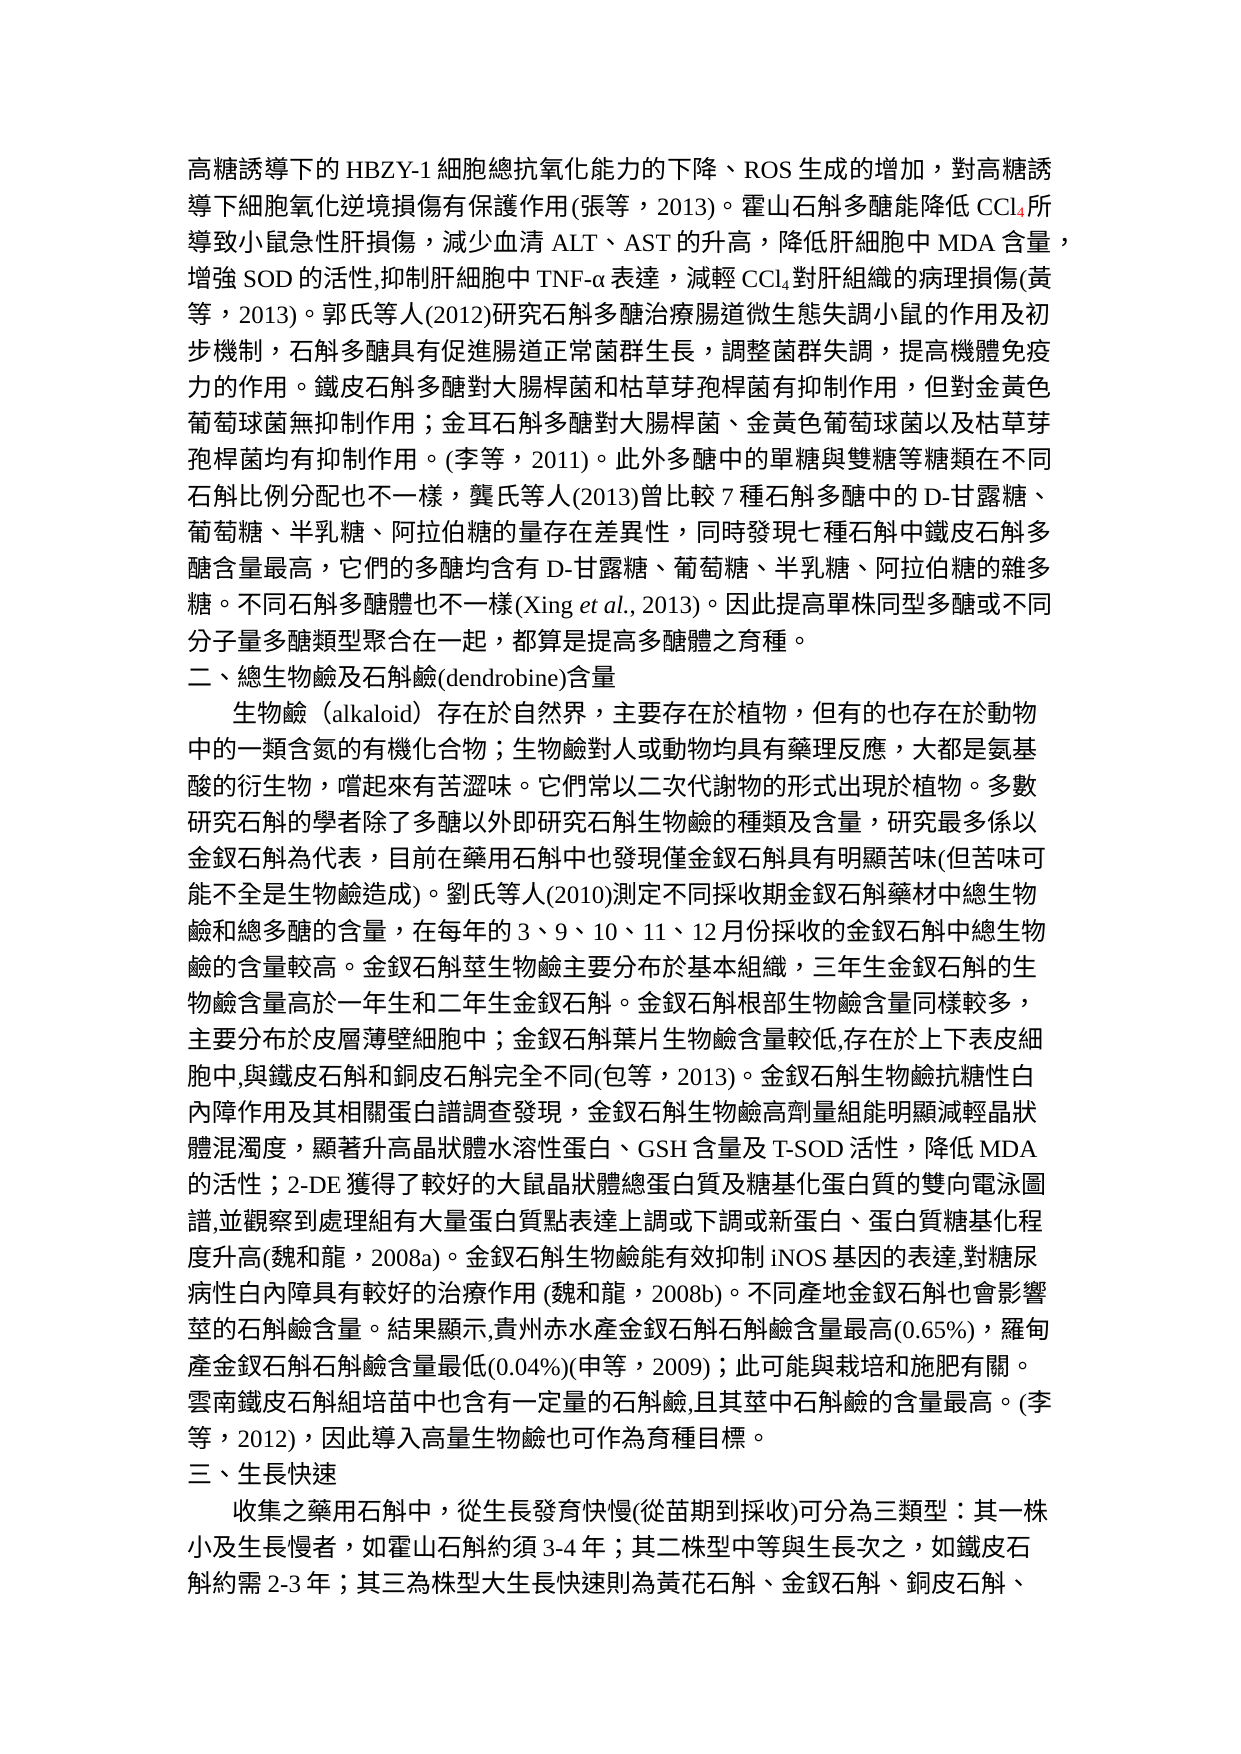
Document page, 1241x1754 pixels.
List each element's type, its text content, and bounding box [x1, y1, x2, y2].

text 傳統上評斷石斛品質優劣標準是以“ 質重，嚼之黏牙，口甜，無渣者為優”。藥用基原石斛中最為有名且具高單價的石斛為霍山石斛、鐵皮石斛、黃花石斛、銅皮石斛四種，均以多醣含量高著稱之，在中國坊間有被統稱為霍山石斛的美譽，多醣體最主要的功效之一即是可以刺激免疫細胞增加細胞激素分泌，促進一氧化碳合成，甚至增強巨噬細胞的吞噬能力，進而調節免疫系統。鐵皮石斛多醣(polysaccharides from Dendrobium candidum, DOP) 能增強RAW264.7細胞分泌TNF-α，其作用機制可能與降低胞質內I-κBα蛋白，活化核轉錄因子NF-κB，誘導TNF-α mRNA的表達有關(蔡等，2012)。齒瓣石斛多醣可以刺激脾淋巴細胞的增殖，增加小鼠碳粒廓清能力和脾臟指數，與鐵皮石斛具有類似的作用，而其他種類石斛中的多醣成分的增強免疫活性較差 (李等，2012)。其它功能包括金釵石斛多醣對高血脂大鼠血脂代謝異常具有調節作用，能夠有效減輕高血脂大鼠肝臟組織的脂肪變性。(李等，2010)。金釵石斛多醣FDP1具有抑制高糖誘導下的HBZY-1細胞總抗氧化能力的下降、ROS生成的增加，對高糖誘導下細胞氧化逆境損傷有保護作用(張等，2013)。霍山石斛多醣能降低CCl4所導致小鼠急性肝損傷，減少血清ALT、AST的升高，降低肝細胞中MDA含量，增強SOD的活性,抑制肝細胞中TNF-α表達，減輕CCl4對肝組織的病理損傷(黃等，2013)。郭氏等人(2012)研究石斛多醣治療腸道微生態失調小鼠的作用及初步機制，石斛多醣具有促進腸道正常菌群生長，調整菌群失調，提高機體免疫力的作用。鐵皮石斛多醣對大腸桿菌和枯草芽孢桿菌有抑制作用，但對金黃色葡萄球菌無抑制作用；金耳石斛多醣對大腸桿菌、金黃色葡萄球菌以及枯草芽孢桿菌均有抑制作用。(李等，2011)。此外多醣中的單糖與雙糖等糖類在不同石斛比例分配也不一樣，龔氏等人(2013)曾比較7種石斛多醣中的D-甘露糖、葡萄糖、半乳糖、阿拉伯糖的量存在差異性，同時發現七種石斛中鐵皮石斛多醣含量最高，它們的多醣均含有D-甘露糖、葡萄糖、半乳糖、阿拉伯糖的雜多糖。不同石斛多醣體也不一樣(Xing et al., 2013)。因此提高單株同型多醣或不同分子量多醣類型聚合在一起，都算是提高多醣體之育種。 [187, 150, 1053, 657]
text 二、總生物鹼及石斛鹼(dendrobine)含量 [187, 657, 1053, 694]
text 收集之藥用石斛中，從生長發育快慢(從苗期到採收)可分為三類型：其一株小及生長慢者，如霍山石斛約須3-4年；其二株型中等與生長次之，如鐵皮石斛約需2-3年；其三為株型大生長快速則為黃花石斛、金釵石斛、銅皮石斛、 [187, 1491, 1053, 1600]
text 三、生長快速 [187, 1455, 1053, 1491]
text 生物鹼（alkaloid）存在於自然界，主要存在於植物，但有的也存在於動物中的一類含氮的有機化合物；生物鹼對人或動物均具有藥理反應，大都是氨基酸的衍生物，嚐起來有苦澀味。它們常以二次代謝物的形式出現於植物。多數研究石斛的學者除了多醣以外即研究石斛生物鹼的種類及含量，研究最多係以金釵石斛為代表，目前在藥用石斛中也發現僅金釵石斛具有明顯苦味(但苦味可能不全是生物鹼造成)。劉氏等人(2010)測定不同採收期金釵石斛藥材中總生物鹼和總多醣的含量，在每年的3、9、10、11、12月份採收的金釵石斛中總生物鹼的含量較高。金釵石斛莖生物鹼主要分布於基本組織，三年生金釵石斛的生物鹼含量高於一年生和二年生金釵石斛。金釵石斛根部生物鹼含量同樣較多，主要分布於皮層薄壁細胞中；金釵石斛葉片生物鹼含量較低,存在於上下表皮細胞中,與鐵皮石斛和銅皮石斛完全不同(包等，2013)。金釵石斛生物鹼抗糖性白內障作用及其相關蛋白譜調查發現，金釵石斛生物鹼高劑量組能明顯減輕晶狀體混濁度，顯著升高晶狀體水溶性蛋白、GSH含量及T-SOD活性，降低MDA的活性；2-DE獲得了較好的大鼠晶狀體總蛋白質及糖基化蛋白質的雙向電泳圖譜,並觀察到處理組有大量蛋白質點表達上調或下調或新蛋白、蛋白質糖基化程度升高(魏和龍，2008a)。金釵石斛生物鹼能有效抑制iNOS基因的表達,對糖尿病性白內障具有較好的治療作用 (魏和龍，2008b)。不同產地金釵石斛也會影響莖的石斛鹼含量。結果顯示,貴州赤水產金釵石斛石斛鹼含量最高(0.65%)，羅甸產金釵石斛石斛鹼含量最低(0.04%)(申等，2009)；此可能與栽培和施肥有關。雲南鐵皮石斛組培苗中也含有一定量的石斛鹼,且其莖中石斛鹼的含量最高。(李等，2012)，因此導入高量生物鹼也可作為育種目標。 [187, 694, 1053, 1455]
